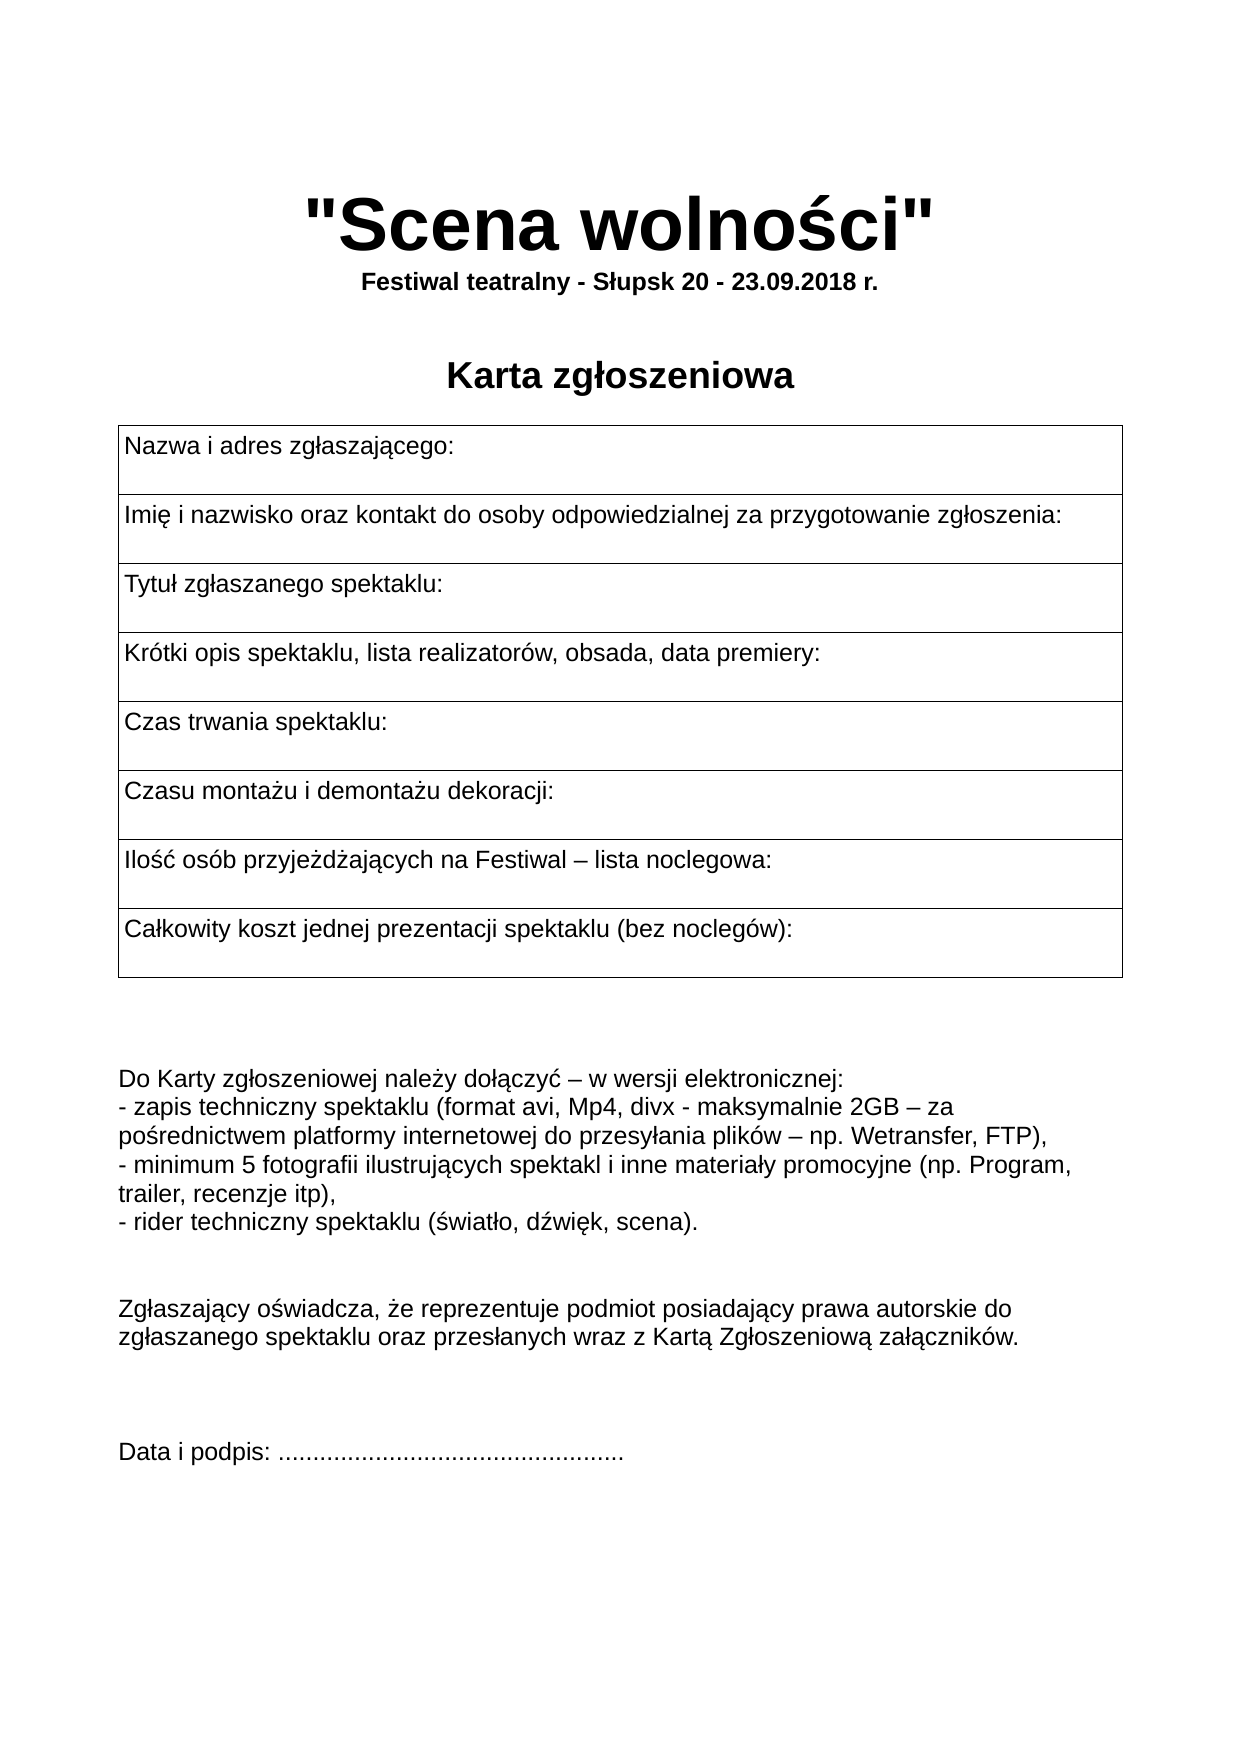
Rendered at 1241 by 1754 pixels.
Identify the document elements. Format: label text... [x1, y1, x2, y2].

text "Scena wolności" [118, 180, 1122, 267]
text Do Karty zgłoszeniowej należy dołączyć – w wersji elektronicznej: [118, 1064, 1122, 1092]
text Festiwal teatralny - Słupsk 20 - 23.09.2018 r. [118, 267, 1122, 295]
table_cell Krótki opis spektaklu, lista realizatorów, obsada, data premiery: [119, 633, 1122, 701]
table_cell Całkowity koszt jednej prezentacji spektaklu (bez noclegów): [119, 909, 1122, 977]
text - minimum 5 fotografii ilustrujących spektakl i inne materiały promocyjne (np. Program, trailer, recenzje itp), [118, 1150, 1122, 1207]
text Data i podpis: .................................................. [118, 1437, 1122, 1466]
text Karta zgłoszeniowa [118, 353, 1122, 396]
table_cell Czasu montażu i demontażu dekoracji: [119, 771, 1122, 839]
text - zapis techniczny spektaklu (format avi, Mp4, divx - maksymalnie 2GB – za pośrednictwem platformy internetowej do przesyłania plików – np. Wetransfer, FTP), [118, 1092, 1122, 1150]
text - rider techniczny spektaklu (światło, dźwięk, scena). [118, 1207, 1122, 1236]
table_header Nazwa i adres zgłaszającego: [119, 426, 1122, 494]
table_cell Tytuł zgłaszanego spektaklu: [119, 564, 1122, 632]
table_cell Imię i nazwisko oraz kontakt do osoby odpowiedzialnej za przygotowanie zgłoszenia: [119, 495, 1122, 563]
text Zgłaszający oświadcza, że reprezentuje podmiot posiadający prawa autorskie do zgłaszanego spektaklu oraz przesłanych wraz z Kartą Zgłoszeniową załączników. [118, 1294, 1122, 1351]
table_cell Czas trwania spektaklu: [119, 702, 1122, 770]
table_cell Ilość osób przyjeżdżających na Festiwal – lista noclegowa: [119, 840, 1122, 908]
